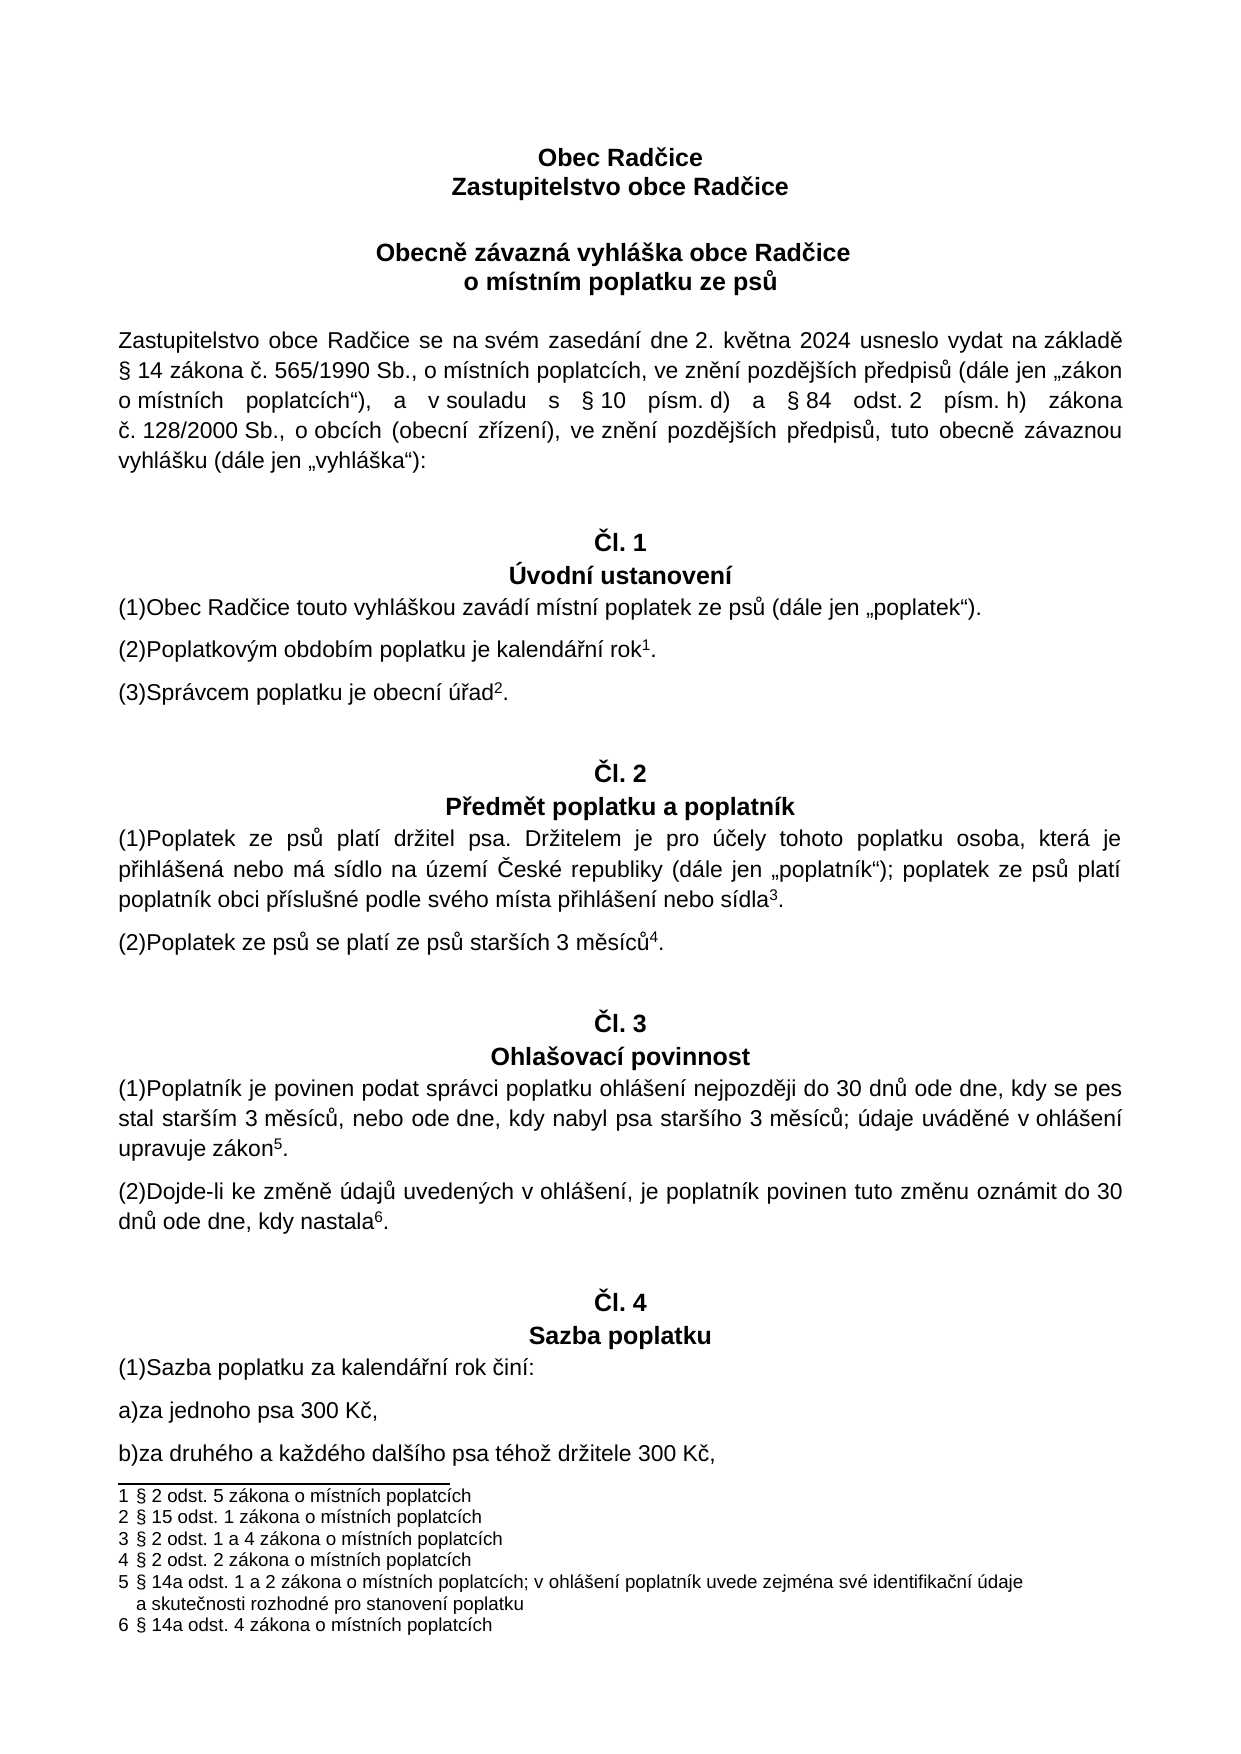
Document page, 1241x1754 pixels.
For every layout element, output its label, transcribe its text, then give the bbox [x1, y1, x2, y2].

subtitle Čl. 2 Předmět poplatku a poplatník [118, 759, 1122, 821]
list Poplatek ze psů se platí ze psů starších 3 měsíců. [118, 928, 1122, 955]
subtitle Čl. 1 Úvodní ustanovení [118, 528, 1122, 589]
list za jednoho psa 300 Kč, [118, 1397, 1122, 1423]
list Správcem poplatku je obecní úřad. [118, 679, 1122, 706]
list Poplatek ze psů platí držitel psa. Držitelem je pro účely tohoto poplatku osoba, která je přihlášená nebo má sídlo na území České republiky (dále jen „poplatník“); poplatek ze psů platí poplatník obci příslušné podle svého místa přihlášení nebo sídla. [118, 825, 1122, 912]
subtitle Čl. 3 Ohlašovací povinnost [118, 1009, 1122, 1071]
subtitle Čl. 4 Sazba poplatku [118, 1288, 1122, 1350]
text Obec Radčice Zastupitelstvo obce Radčice [118, 143, 1122, 201]
list § 2 odst. 2 zákona o místních poplatcích [118, 1549, 1122, 1571]
list Obec Radčice touto vyhláškou zavádí místní poplatek ze psů (dále jen „poplatek“). [118, 594, 1122, 620]
list § 14a odst. 1 a 2 zákona o místních poplatcích; v ohlášení poplatník uvede zejména své identifikační údaje a skutečnosti rozhodné pro stanovení poplatku [118, 1571, 1122, 1614]
list Poplatník je povinen podat správci poplatku ohlášení nejpozději do 30 dnů ode dne, kdy se pes stal starším 3 měsíců, nebo ode dne, kdy nabyl psa staršího 3 měsíců; údaje uváděné v ohlášení upravuje zákon. [118, 1075, 1122, 1162]
list Dojde-li ke změně údajů uvedených v ohlášení, je poplatník povinen tuto změnu oznámit do 30 dnů ode dne, kdy nastala. [118, 1178, 1122, 1234]
list § 14a odst. 4 zákona o místních poplatcích [118, 1614, 1122, 1635]
list za druhého a každého dalšího psa téhož držitele 300 Kč, [118, 1440, 1122, 1466]
text Zastupitelstvo obce Radčice se na svém zasedání dne 2. května 2024 usneslo vydat na základě § 14 zákona č. 565/1990 Sb., o místních poplatcích, ve znění pozdějších předpisů (dále jen „zákon o místních poplatcích“), a v souladu s § 10 písm. d) a § 84 odst. 2 písm. h) zákona č. 128/2000 Sb., o obcích (obecní zřízení), ve znění pozdějších předpisů, tuto obecně závaznou vyhlášku (dále jen „vyhláška“): [118, 327, 1122, 474]
list Poplatkovým obdobím poplatku je kalendářní rok. [118, 636, 1122, 663]
subtitle Obecně závazná vyhláška obce Radčice o místním poplatku ze psů [118, 238, 1122, 295]
list § 2 odst. 1 a 4 zákona o místních poplatcích [118, 1528, 1122, 1549]
list Sazba poplatku za kalendářní rok činí: [118, 1354, 1122, 1381]
list § 15 odst. 1 zákona o místních poplatcích [118, 1506, 1122, 1528]
list § 2 odst. 5 zákona o místních poplatcích [118, 1484, 1122, 1506]
